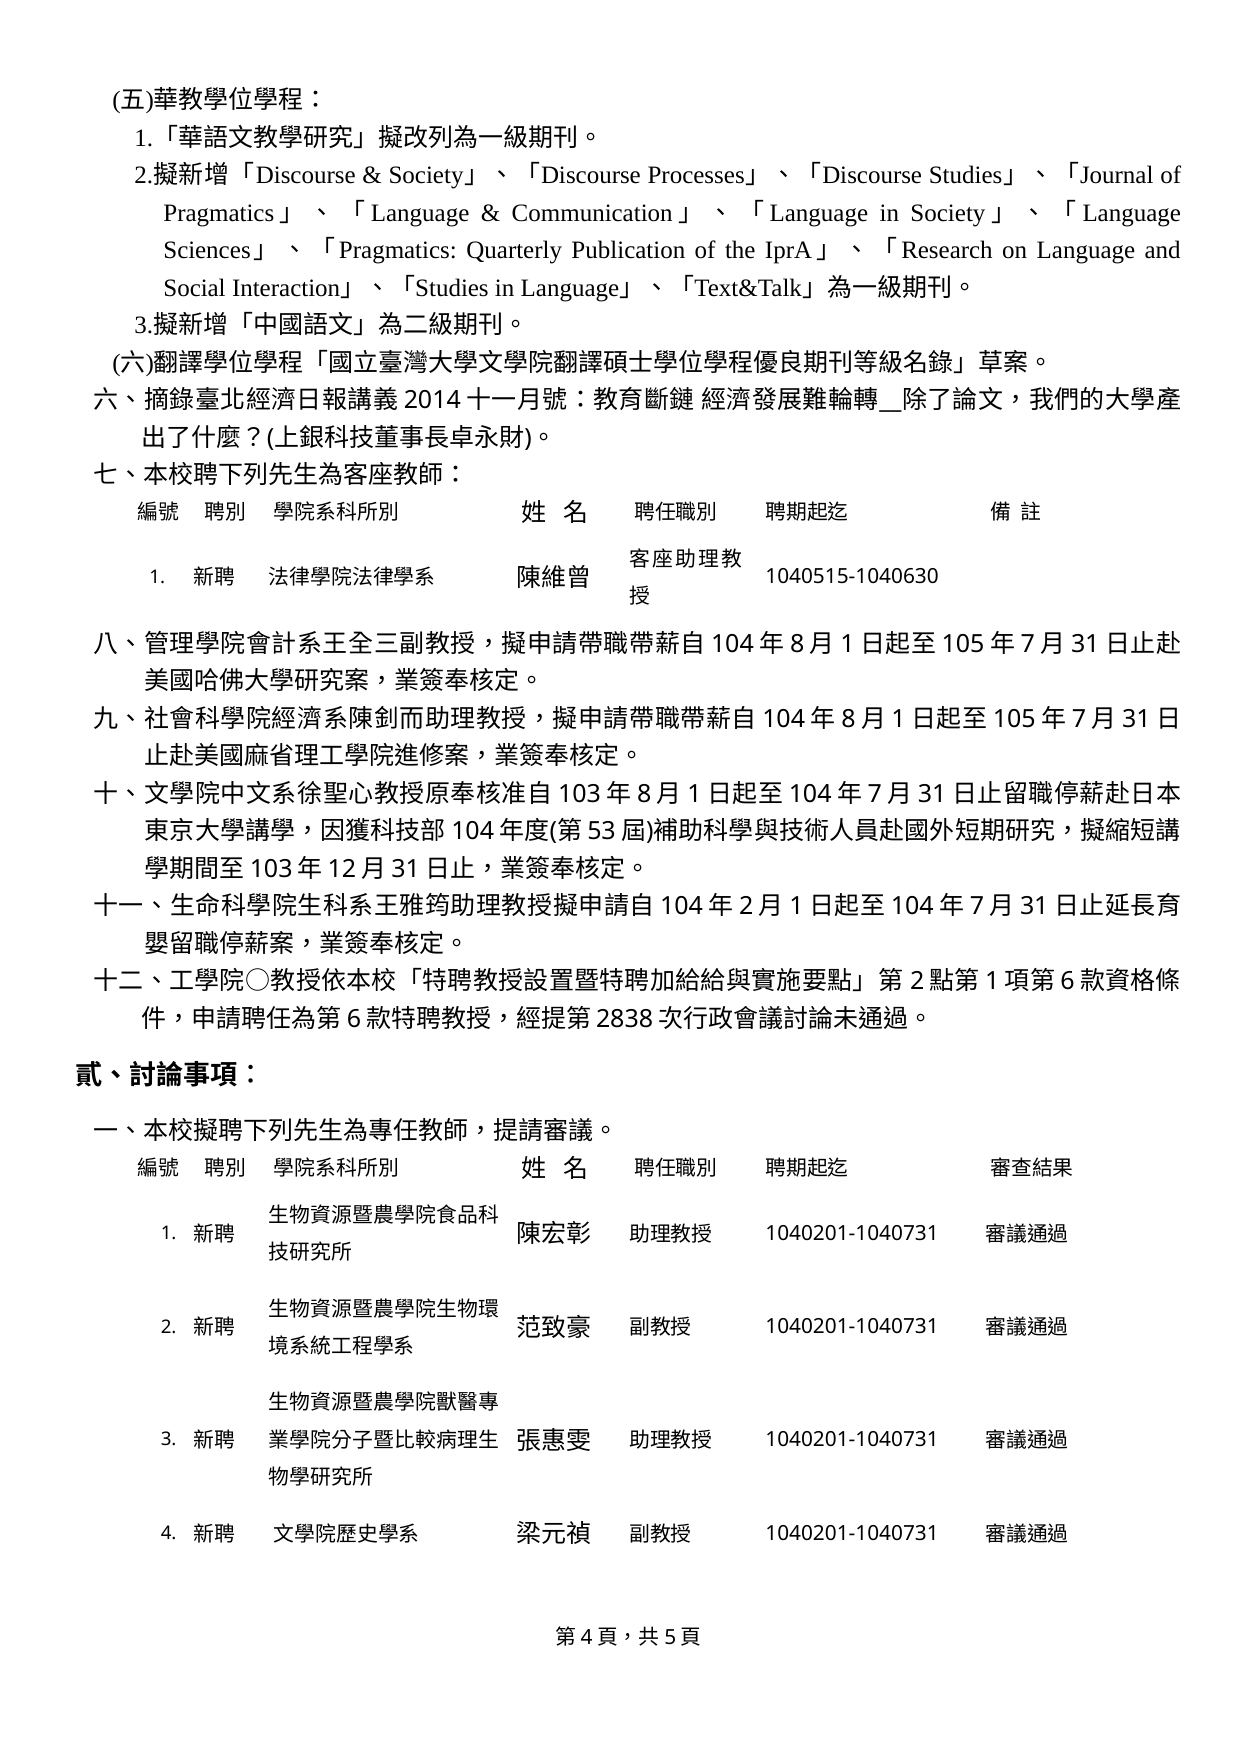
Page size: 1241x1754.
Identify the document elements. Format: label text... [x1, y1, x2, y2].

table_cell 生物資源暨農學院生物環境系統工程學系 [263, 1279, 510, 1373]
table_cell 副教授 [623, 1504, 754, 1560]
table_cell 法律學院法律學系 [263, 529, 510, 623]
text (六)翻譯學位學程「國立臺灣大學文學院翻譯碩士學位學程優良期刊等級名錄」草案。 [112, 341, 1181, 379]
table_cell 陳宏彰 [510, 1185, 623, 1279]
table_cell 2. [131, 1279, 187, 1373]
table_cell 新聘 [188, 1185, 262, 1279]
text 1.「華語文教學研究」擬改列為一級期刊。 [134, 116, 1181, 154]
table_header 聘別 [188, 491, 262, 529]
text 貳、討論事項︰ [75, 1035, 1181, 1110]
text 2.擬新增「Discourse & Society」、「Discourse Processes」、「Discourse Studies」、「Journal of Pragmatics」、「Language & Communication」、「Language in Society」、「Language Sciences」、「Pragmatics: Quarterly Publication of the IprA」、「Research on Language and Social Interaction」、「Studies in Language」、「Text&Talk」為一級期刊。 [134, 154, 1181, 304]
table_cell 范致豪 [510, 1279, 623, 1373]
table_header 審查結果 [979, 1148, 1196, 1185]
text 十一、生命科學院生科系王雅筠助理教授擬申請自104年2月1日起至104年7月31日止延長育嬰留職停薪案，業簽奉核定。 [93, 885, 1181, 960]
table_cell 新聘 [188, 1279, 262, 1373]
table_header 編號 [131, 1148, 187, 1185]
table_header 學院系科所別 [263, 1148, 510, 1185]
text 九、社會科學院經濟系陳釗而助理教授，擬申請帶職帶薪自104年8月1日起至105年7月31日止赴美國麻省理工學院進修案，業簽奉核定。 [93, 698, 1181, 773]
table_cell 審議通過 [979, 1279, 1196, 1373]
text 一、本校擬聘下列先生為專任教師，提請審議。 [93, 1110, 1181, 1148]
table_header 姓 名 [510, 491, 623, 529]
table_cell 生物資源暨農學院獸醫專業學院分子暨比較病理生物學研究所 [263, 1373, 510, 1504]
table_header 聘期起迄 [754, 491, 979, 529]
table_header 編號 [131, 491, 187, 529]
table_cell 張惠雯 [510, 1373, 623, 1504]
text (五)華教學位學程： [112, 79, 1181, 116]
table_cell 新聘 [188, 529, 262, 623]
table_cell 4. [131, 1504, 187, 1560]
text 六、摘錄臺北經濟日報講義2014十一月號：教育斷鏈 經濟發展難輪轉__除了論文，我們的大學產出了什麼？(上銀科技董事長卓永財)。 [93, 379, 1181, 454]
table_cell 助理教授 [623, 1185, 754, 1279]
table_cell 1. [131, 1185, 187, 1279]
table_cell 審議通過 [979, 1373, 1196, 1504]
table_cell 3. [131, 1373, 187, 1504]
table_cell 1040515-1040630 [754, 529, 979, 623]
table_cell 文學院歷史學系 [263, 1504, 510, 1560]
text 3.擬新增「中國語文」為二級期刊。 [134, 304, 1181, 341]
text 十二、工學院○教授依本校「特聘教授設置暨特聘加給給與實施要點」第2點第1項第6款資格條件，申請聘任為第6款特聘教授，經提第2838次行政會議討論未通過。 [93, 960, 1181, 1035]
table_cell 客座助理教授 [623, 529, 754, 623]
table_header 聘任職別 [623, 1148, 754, 1185]
table_cell 1. [131, 529, 187, 623]
table_cell 新聘 [188, 1504, 262, 1560]
table_cell 1040201-1040731 [754, 1373, 979, 1504]
table_cell 審議通過 [979, 1185, 1196, 1279]
table_cell 1040201-1040731 [754, 1185, 979, 1279]
table_cell 梁元禎 [510, 1504, 623, 1560]
table_cell 審議通過 [979, 1504, 1196, 1560]
table_header 聘任職別 [623, 491, 754, 529]
table_cell 陳維曾 [510, 529, 623, 623]
table_cell 助理教授 [623, 1373, 754, 1504]
table_cell 1040201-1040731 [754, 1279, 979, 1373]
table_header 聘別 [188, 1148, 262, 1185]
text 十、文學院中文系徐聖心教授原奉核准自103年8月1日起至104年7月31日止留職停薪赴日本東京大學講學，因獲科技部104年度(第53屆)補助科學與技術人員赴國外短期研究，擬縮短講學期間至103年12月31日止，業簽奉核定。 [93, 773, 1181, 885]
table_header 學院系科所別 [263, 491, 510, 529]
table_header 聘期起迄 [754, 1148, 979, 1185]
table_cell 副教授 [623, 1279, 754, 1373]
table_cell 生物資源暨農學院食品科技研究所 [263, 1185, 510, 1279]
table_cell 1040201-1040731 [754, 1504, 979, 1560]
table_cell [979, 529, 1196, 623]
table_cell 新聘 [188, 1373, 262, 1504]
text 七、本校聘下列先生為客座教師： [93, 454, 1181, 491]
text 八、管理學院會計系王全三副教授，擬申請帶職帶薪自104年8月1日起至105年7月31日止赴美國哈佛大學研究案，業簽奉核定。 [93, 623, 1181, 698]
table_header 姓 名 [510, 1148, 623, 1185]
table_header 備 註 [979, 491, 1196, 529]
